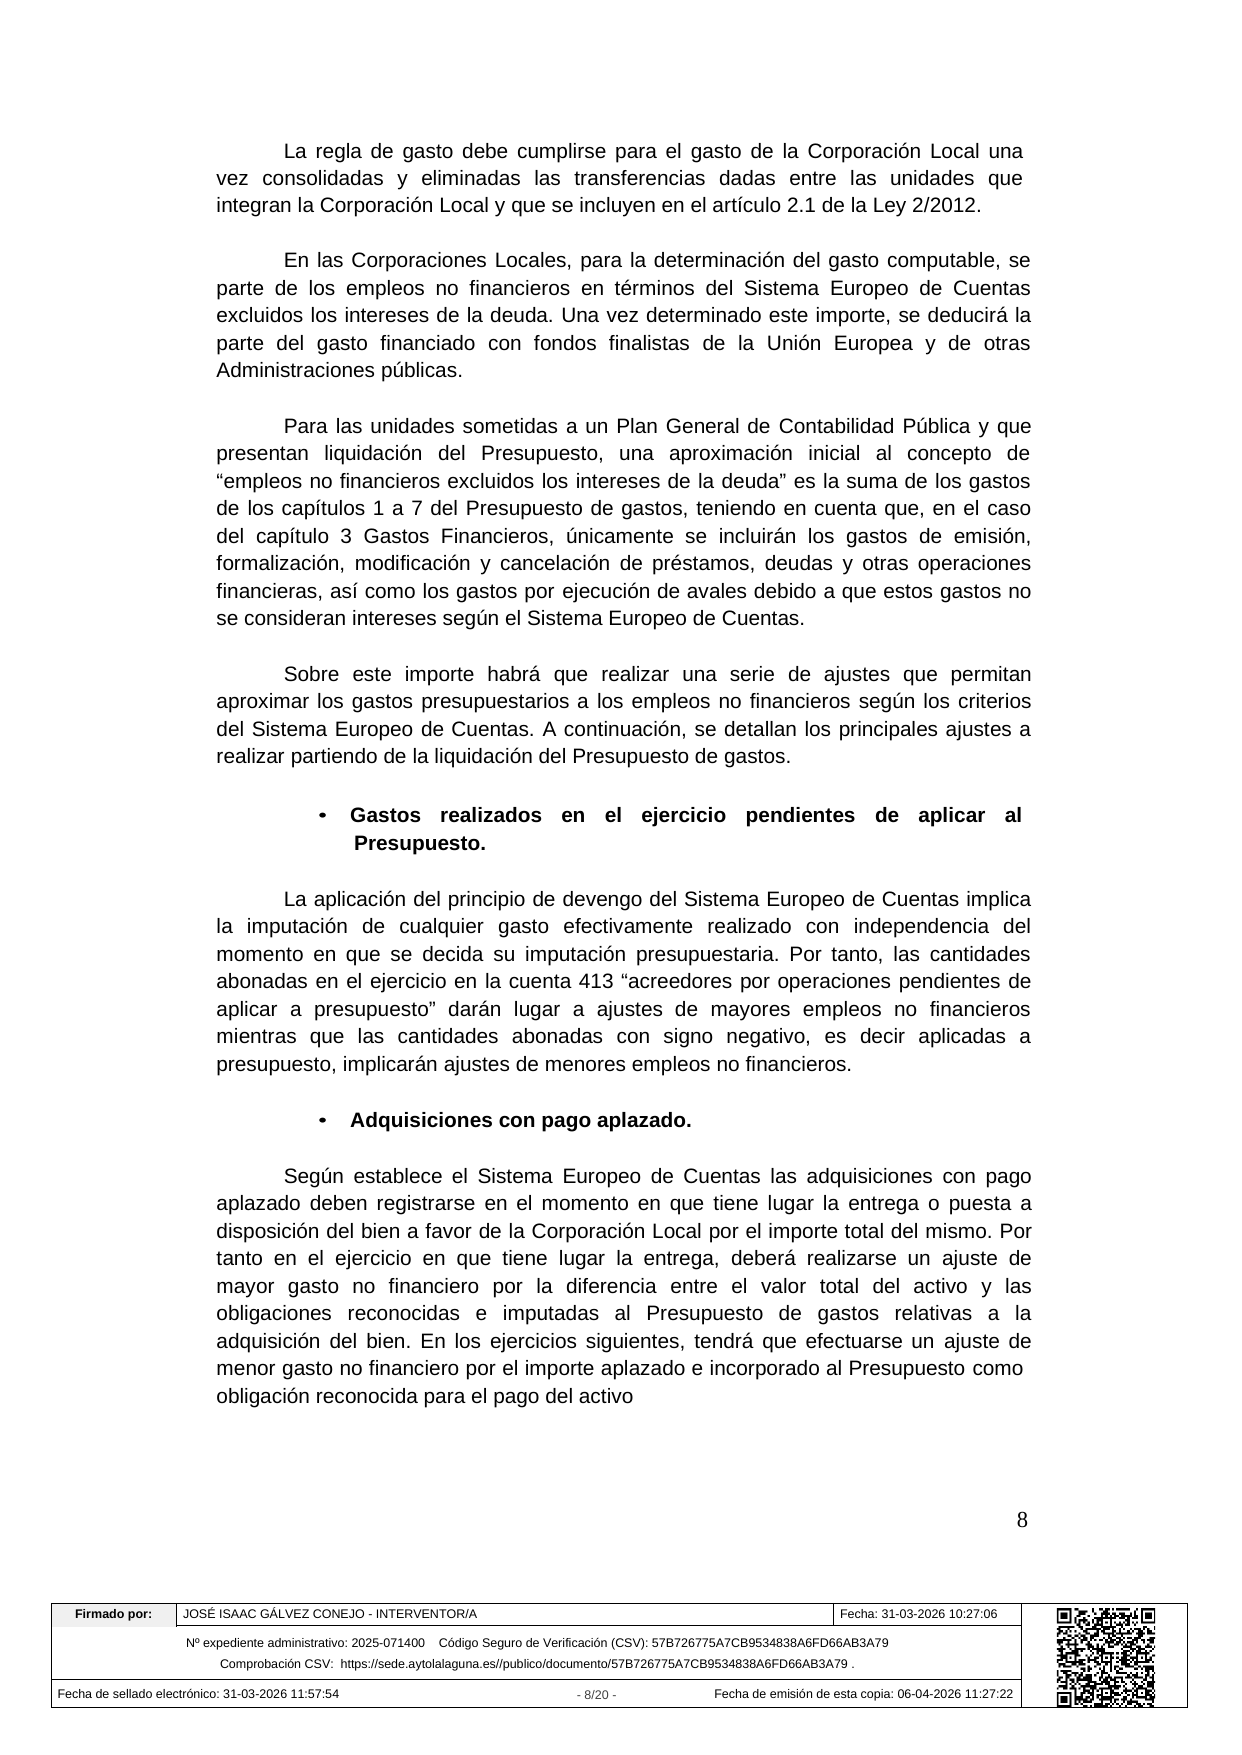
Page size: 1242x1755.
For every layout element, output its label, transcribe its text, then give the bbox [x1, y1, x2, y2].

text La aplicación del principio de devengo del Sistema Europeo de Cuentas implica la imputación de cualquier gasto efectivamente realizado con independencia del momento en que se decida su imputación presupuestaria. Por tanto, las cantidades abonadas en el ejercicio en la cuenta 413 “acreedores por operaciones pendientes de aplicar a presupuesto” darán lugar a ajustes de mayores empleos no financieros mientras que las cantidades abonadas con signo negativo, es decir aplicadas a presupuesto, implicarán ajustes de menores empleos no financieros. [216, 886, 1031, 1075]
table_header [1022, 1604, 1187, 1707]
text 8 [42, 1506, 1028, 1532]
text vez consolidadas y eliminadas las transferencias dadas entre las unidades que integran la Corporación Local y que se incluyen en el artículo 2.1 de la Ley 2/2012. [216, 165, 1031, 217]
table_cell Fecha de sellado electrónico: 31-03-2026 11:57:54 - 8/20 - Fecha de emisión de esta copia: 06-04-2026 11:27:22 [52, 1680, 1021, 1707]
table_cell Nº expediente administrativo: 2025-071400 Código Seguro de Verificación (CSV): 57B726775A7CB9534838A6FD66AB3A79 Comprobación CSV: https://sede.aytolalaguna.es//publico/documento/57B726775A7CB9534838A6FD66AB3A79 . [52, 1626, 1021, 1679]
table_header Firmado por: [52, 1604, 176, 1625]
text Según establece el Sistema Europeo de Cuentas las adquisiciones con pago aplazado deben registrarse en el momento en que tiene lugar la entrega o puesta a disposición del bien a favor de la Corporación Local por el importe total del mismo. Por tanto en el ejercicio en que tiene lugar la entrega, deberá realizarse un ajuste de mayor gasto no financiero por la diferencia entre el valor total del activo y las obligaciones reconocidas e imputadas al Presupuesto de gastos relativas a la adquisición del bien. En los ejercicios siguientes, tendrá que efectuarse un ajuste de menor gasto no financiero por el importe aplazado e incorporado al Presupuesto como [216, 1163, 1032, 1380]
table_header JOSÉ ISAAC GÁLVEZ CONEJO - INTERVENTOR/A [177, 1604, 833, 1625]
text obligación reconocida para el pago del activo [216, 1384, 1202, 1407]
text Sobre este importe habrá que realizar una serie de ajustes que permitan aproximar los gastos presupuestarios a los empleos no financieros según los criterios del Sistema Europeo de Cuentas. A continuación, se detallan los principales ajustes a realizar partiendo de la liquidación del Presupuesto de gastos. [216, 661, 1032, 768]
text Presupuesto. [348, 831, 492, 855]
text • Gastos realizados en el ejercicio pendientes de aplicar al [318, 803, 1202, 827]
text • Adquisiciones con pago aplazado. [318, 1108, 1202, 1132]
text En las Corporaciones Locales, para la determinación del gasto computable, se parte de los empleos no financieros en términos del Sistema Europeo de Cuentas excluidos los intereses de la deuda. Una vez determinado este importe, se deducirá la parte del gasto financiado con fondos finalistas de la Unión Europea y de otras Administraciones públicas. [216, 248, 1031, 382]
table_header Fecha: 31-03-2026 10:27:06 [834, 1604, 1021, 1625]
text Para las unidades sometidas a un Plan General de Contabilidad Pública y que presentan liquidación del Presupuesto, una aproximación inicial al concepto de “empleos no financieros excluidos los intereses de la deuda” es la suma de los gastos de los capítulos 1 a 7 del Presupuesto de gastos, teniendo en cuenta que, en el caso del capítulo 3 Gastos Financieros, únicamente se incluirán los gastos de emisión, formalización, modificación y cancelación de préstamos, deudas y otras operaciones financieras, así como los gastos por ejecución de avales debido a que estos gastos no se consideran intereses según el Sistema Europeo de Cuentas. [216, 413, 1031, 630]
